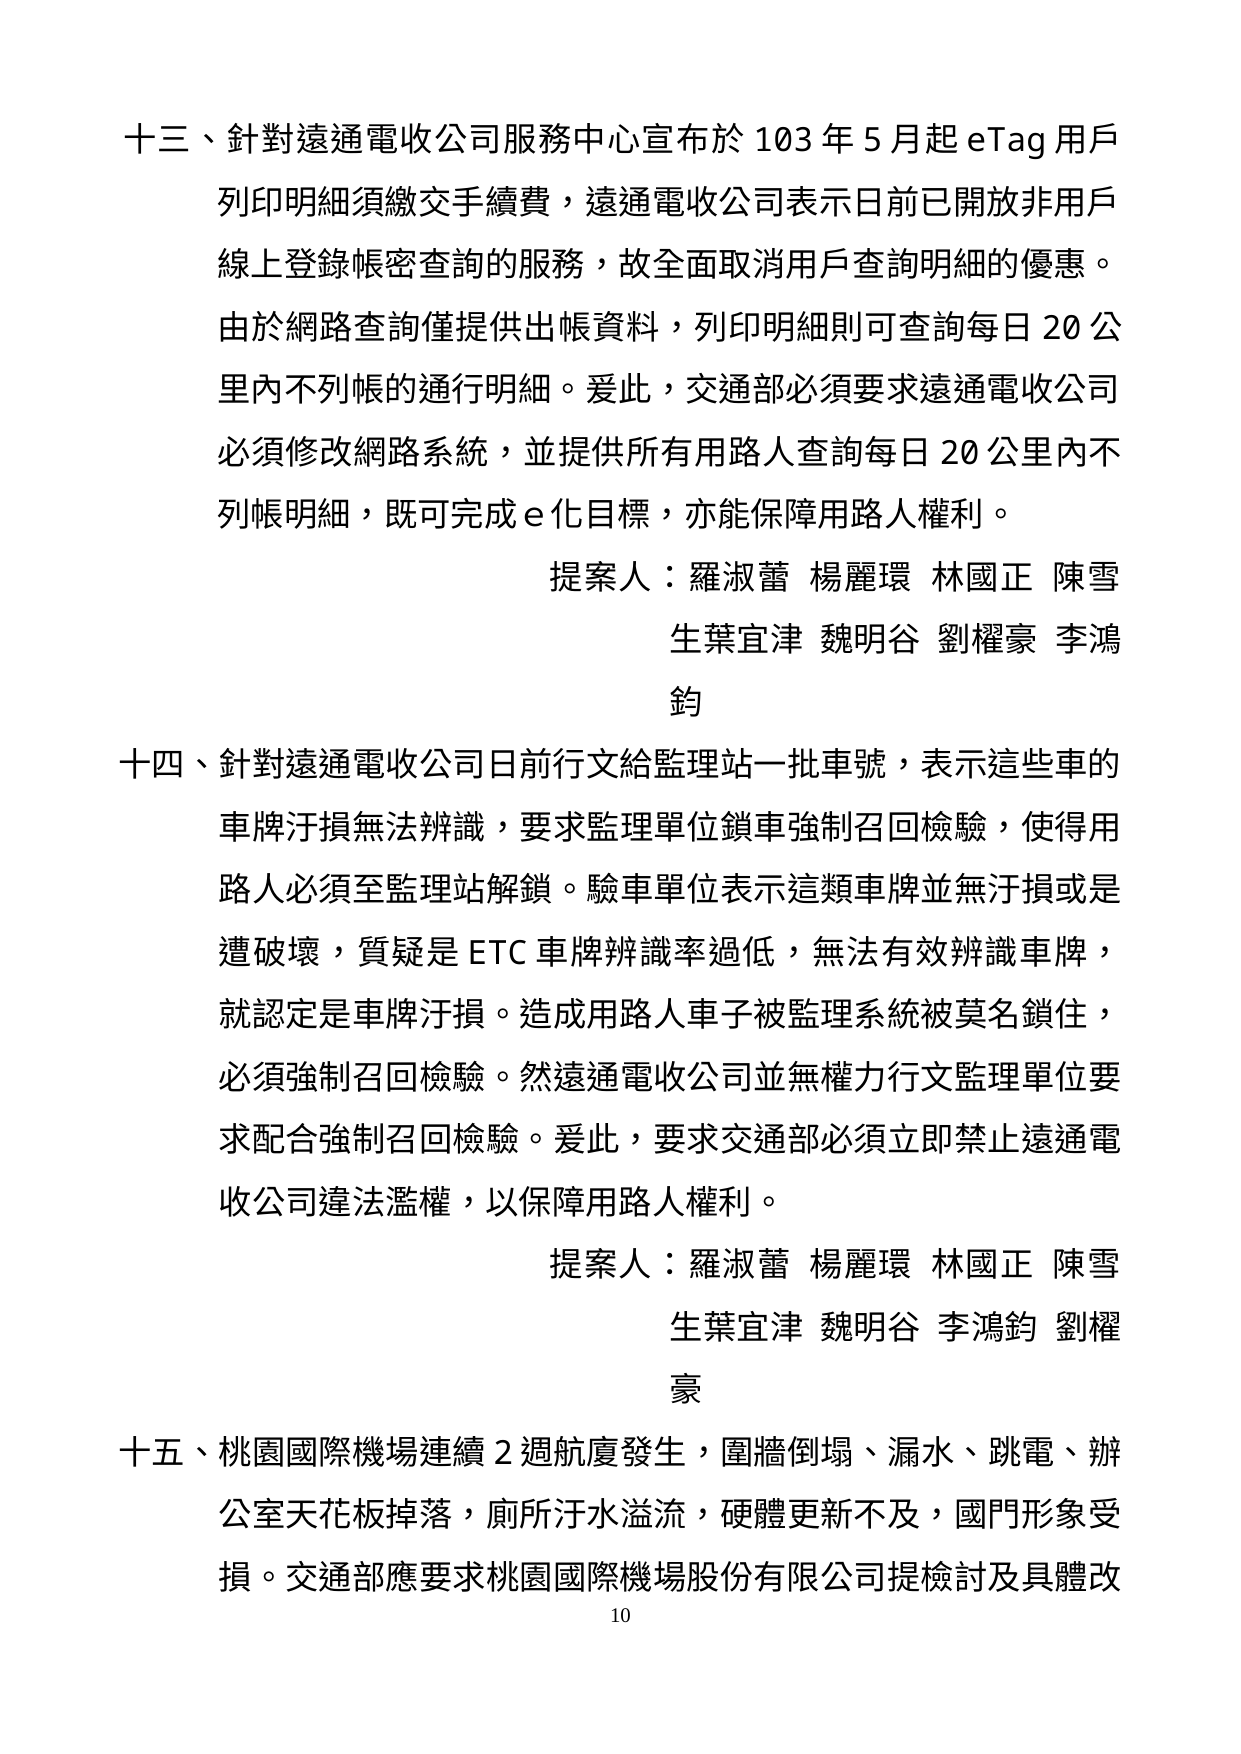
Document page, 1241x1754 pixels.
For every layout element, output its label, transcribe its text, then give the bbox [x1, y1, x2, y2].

text 提案人：羅淑蕾 楊麗環 林國正 陳雪生葉宜津 魏明谷 李鴻鈞 劉櫂豪 [549, 1221, 1122, 1408]
text 十五、桃園國際機場連續2週航廈發生，圍牆倒塌、漏水、跳電、辦公室天花板掉落，廁所汙水溢流，硬體更新不及，國門形象受損。交通部應要求桃園國際機場股份有限公司提檢討及具體改 [118, 1408, 1122, 1596]
text 十四、針對遠通電收公司日前行文給監理站一批車號，表示這些車的車牌汙損無法辨識，要求監理單位鎖車強制召回檢驗，使得用路人必須至監理站解鎖。驗車單位表示這類車牌並無汙損或是遭破壞，質疑是ETC車牌辨識率過低，無法有效辨識車牌，就認定是車牌汙損。造成用路人車子被監理系統被莫名鎖住，必須強制召回檢驗。然遠通電收公司並無權力行文監理單位要求配合強制召回檢驗。爰此，要求交通部必須立即禁止遠通電收公司違法濫權，以保障用路人權利。 [118, 721, 1122, 1221]
text 十三、針對遠通電收公司服務中心宣布於103年5月起eTag用戶列印明細須繳交手續費，遠通電收公司表示日前已開放非用戶線上登錄帳密查詢的服務，故全面取消用戶查詢明細的優惠。由於網路查詢僅提供出帳資料，列印明細則可查詢每日20公里內不列帳的通行明細。爰此，交通部必須要求遠通電收公司必須修改網路系統，並提供所有用路人查詢每日20公里內不列帳明細，既可完成ｅ化目標，亦能保障用路人權利。 [123, 96, 1122, 533]
text 提案人：羅淑蕾 楊麗環 林國正 陳雪生葉宜津 魏明谷 劉櫂豪 李鴻鈞 [549, 533, 1122, 721]
